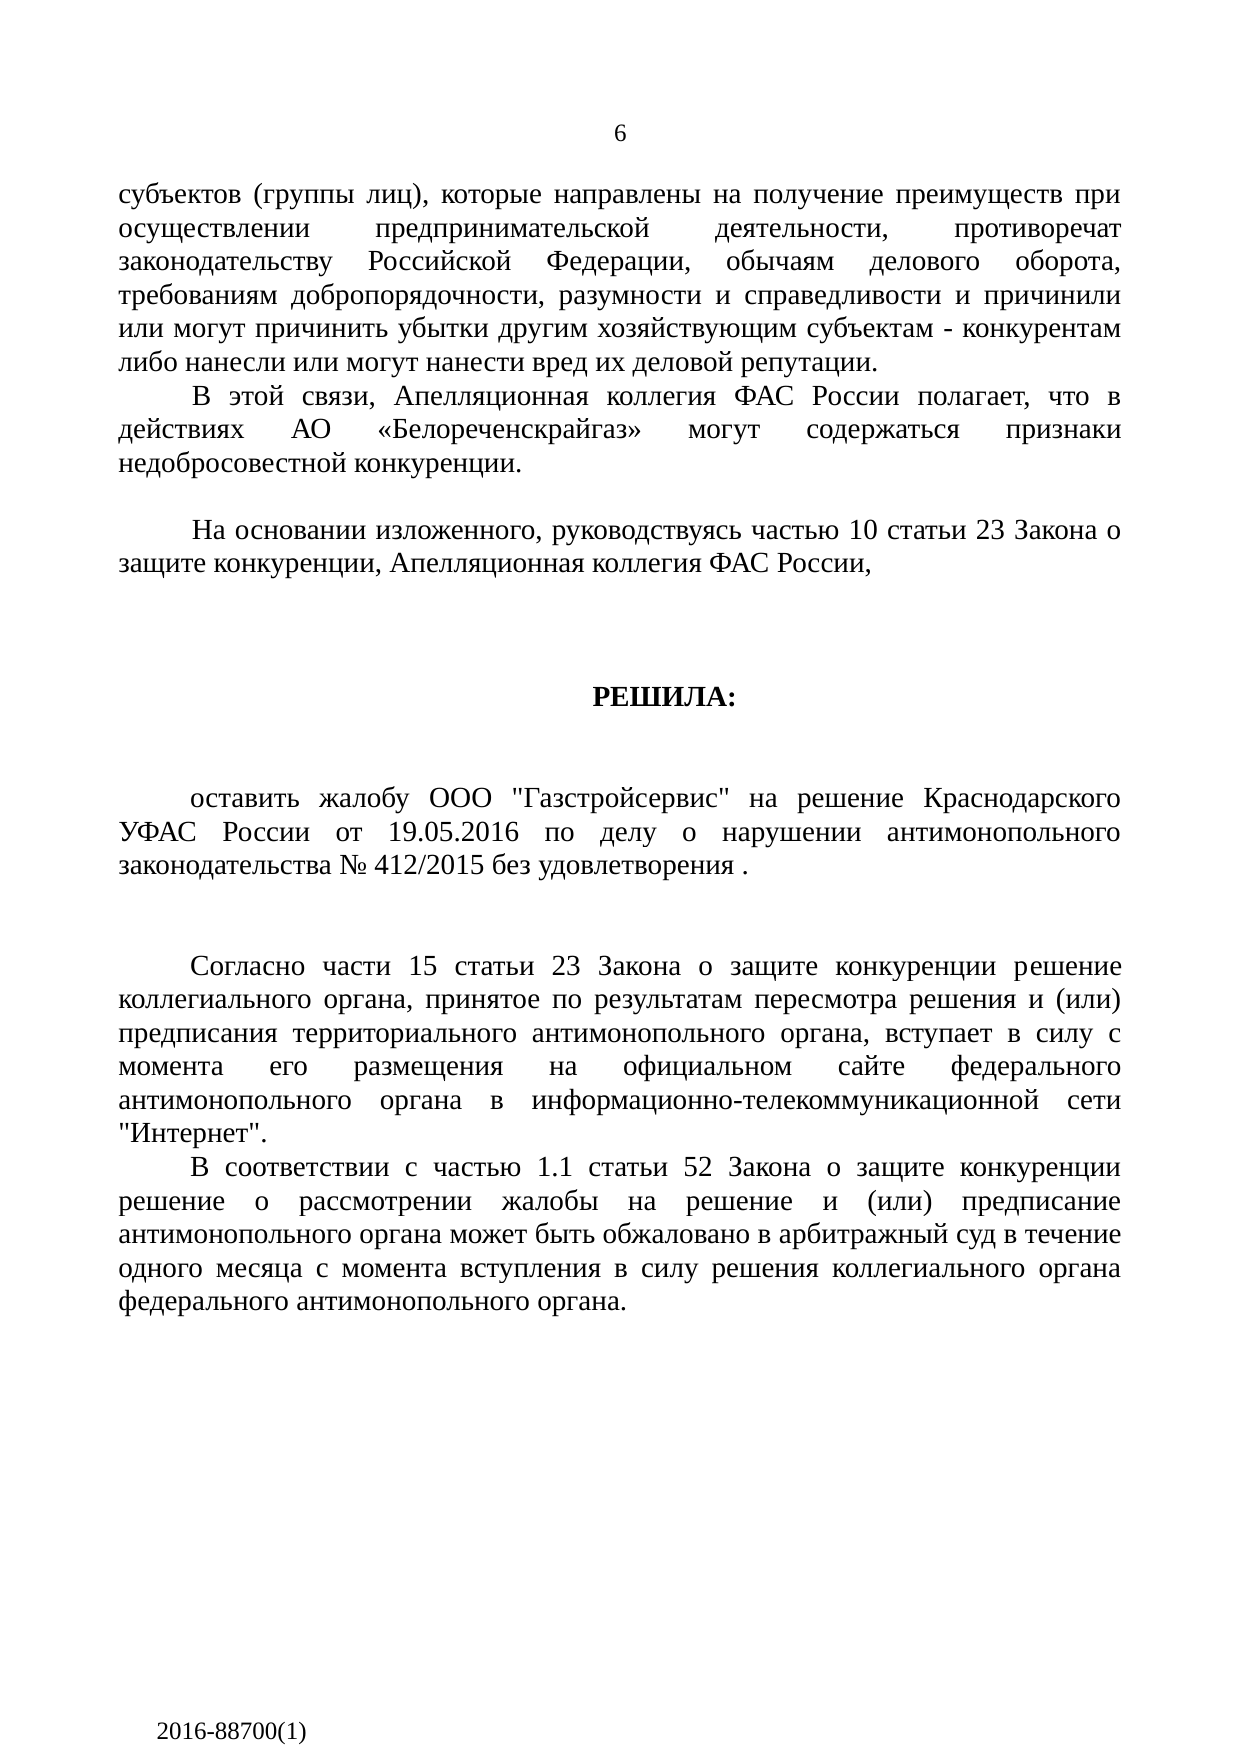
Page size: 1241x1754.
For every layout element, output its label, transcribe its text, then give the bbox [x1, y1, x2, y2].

text оставить жалобу ООО "Газстройсервис" на решение Краснодарского УФАС России от 19.05.2016 по делу о нарушении антимонопольного законодательства № 412/2015 без удовлетворения . [118, 780, 1122, 881]
text В соответствии с частью 1.1 статьи 52 Закона о защите конкуренции решение о рассмотрении жалобы на решение и (или) предписание антимонопольного органа может быть обжаловано в арбитражный суд в течение одного месяца с момента вступления в силу решения коллегиального органа федерального антимонопольного органа. [118, 1149, 1122, 1317]
text субъектов (группы лиц), которые направлены на получение преимуществ при осуществлении предпринимательской деятельности, противоречат законодательству Российской Федерации, обычаям делового оборота, требованиям добропорядочности, разумности и справедливости и причинили или могут причинить убытки другим хозяйствующим субъектам - конкурентам либо нанесли или могут нанести вред их деловой репутации. [118, 176, 1122, 378]
text РЕШИЛА: [118, 679, 1122, 713]
text Согласно части 15 статьи 23 Закона о защите конкуренции решение коллегиального органа, принятое по результатам пересмотра решения и (или) предписания территориального антимонопольного органа, вступает в силу с момента его размещения на официальном сайте федерального антимонопольного органа в информационно-телекоммуникационной сети "Интернет". [118, 948, 1122, 1149]
text В этой связи, Апелляционная коллегия ФАС России полагает, что в действиях АО «Белореченскрайгаз» могут содержаться признаки недобросовестной конкуренции. [118, 378, 1122, 478]
text На основании изложенного, руководствуясь частью 10 статьи 23 Закона о защите конкуренции, Апелляционная коллегия ФАС России, [118, 512, 1122, 579]
